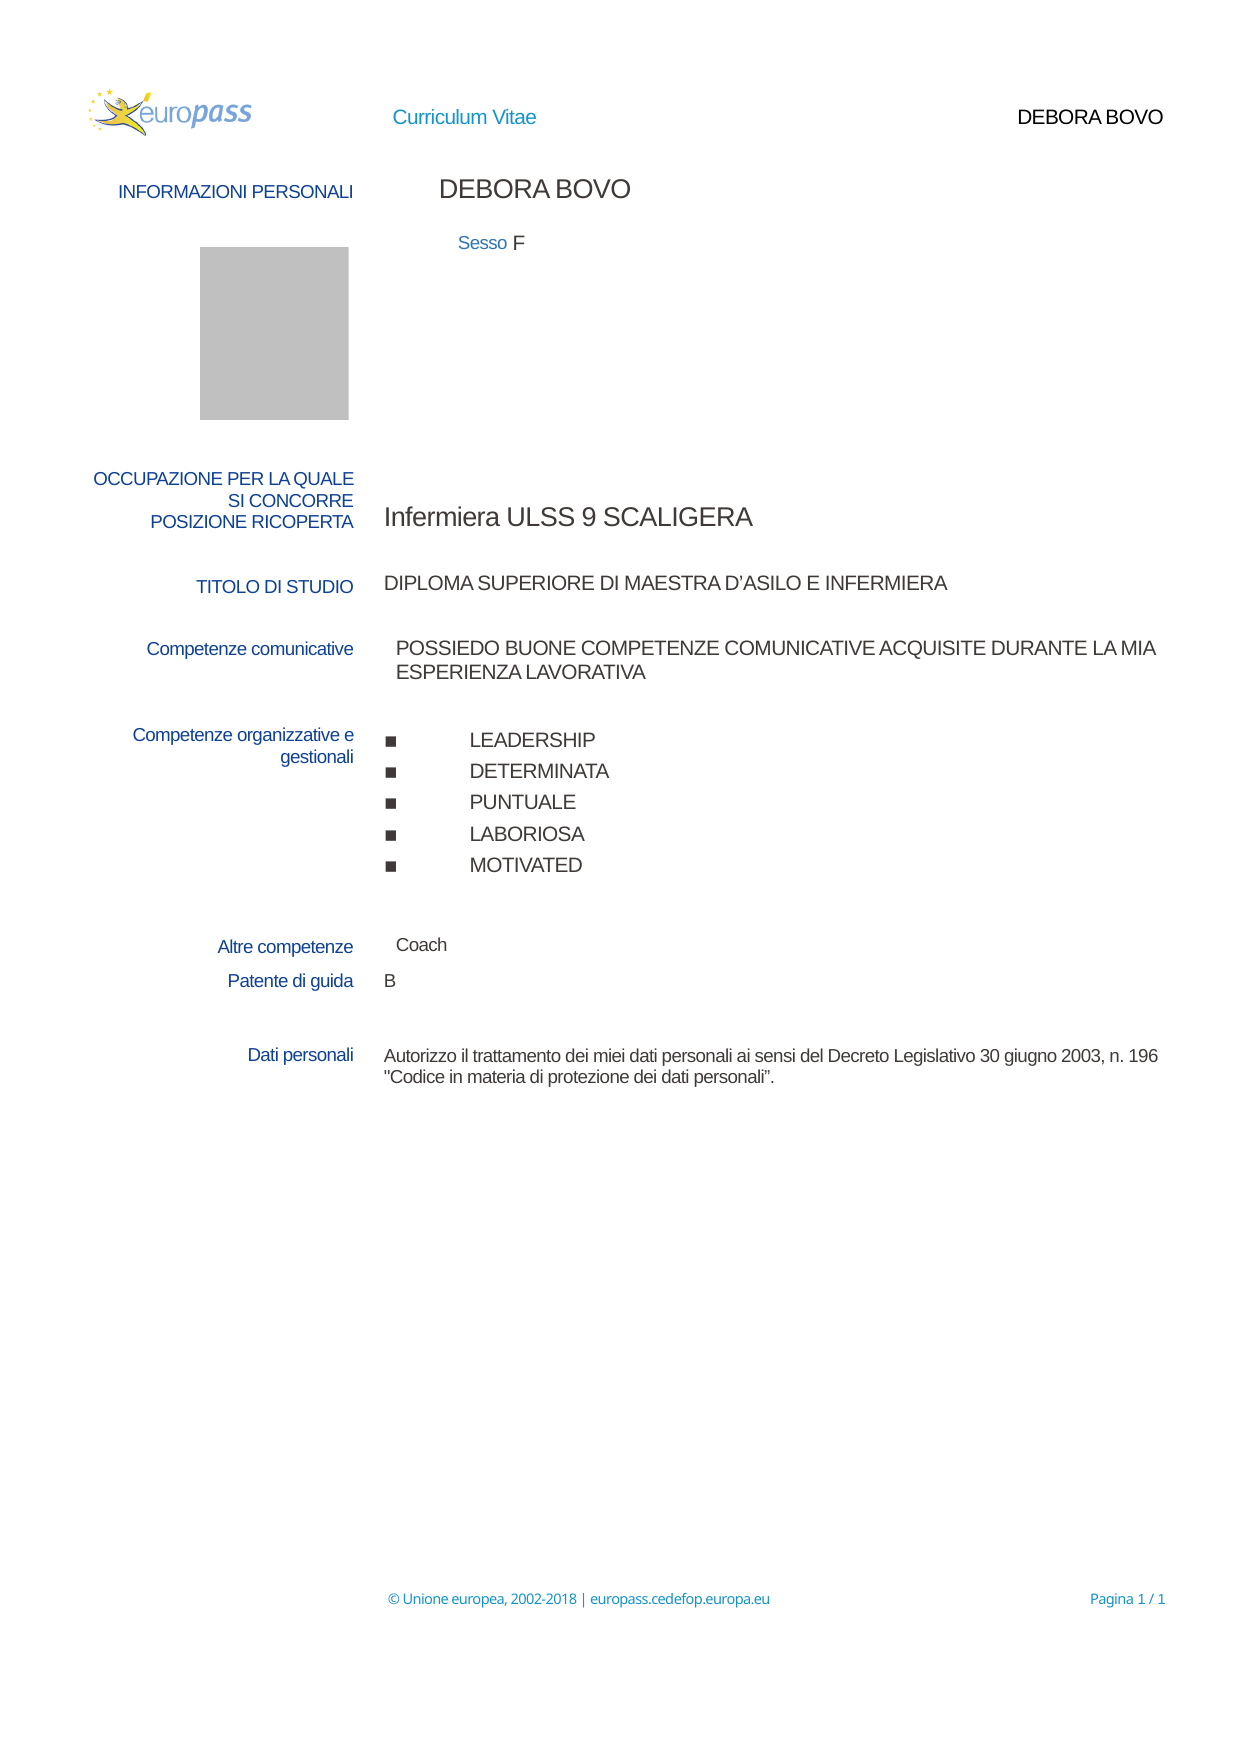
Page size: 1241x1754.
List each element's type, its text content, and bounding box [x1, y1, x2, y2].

table_header Competenze comunicative [89, 636, 384, 683]
table_header INFORMAZIONI PERSONALI [89, 171, 384, 207]
table_cell [384, 408, 1169, 449]
table_header Altre competenze [89, 934, 384, 958]
table_cell [384, 266, 1169, 301]
table_cell [89, 207, 1169, 230]
table_header Autorizzo il trattamento dei miei dati personali ai sensi del Decreto Legislativo 30 giugno 2003, n. 196 "Codice in materia di protezione dei dati personali”. [384, 1041, 1169, 1087]
table_header LEADERSHIP DETERMINATA PUNTUALE LABORIOSA MOTIVATED [384, 722, 1169, 879]
table_cell Sesso F [384, 230, 1169, 266]
table_header B [384, 967, 1169, 992]
table_header Dati personali [89, 1041, 384, 1087]
table_cell [384, 372, 1169, 407]
table_header Infermiera ULSS 9 SCALIGERA DIPLOMA SUPERIORE DI MAESTRA D’ASILO E INFERMIERA [384, 468, 1169, 597]
table_header Patente di guida [89, 967, 384, 992]
table_header occupaZIONE PER LA QUALE SI CONCORRE POSIZIONE RICOPERTA TITOLO DI STUDIO [89, 468, 384, 597]
table_header DEBORA BOVO [384, 171, 1169, 207]
table_header POSSIEDO BUONE COMPETENZE COMUNICATIVE ACQUISITE DURANTE LA MIA ESPERIENZA LAVORATIVA [384, 636, 1169, 683]
table_header [89, 889, 384, 913]
table_cell [384, 301, 1169, 337]
table_header Coach [384, 934, 1169, 958]
table_cell [89, 230, 384, 449]
table_header [384, 889, 1169, 913]
table_cell [384, 337, 1169, 372]
table_header Competenze organizzative e gestionali [89, 722, 384, 879]
